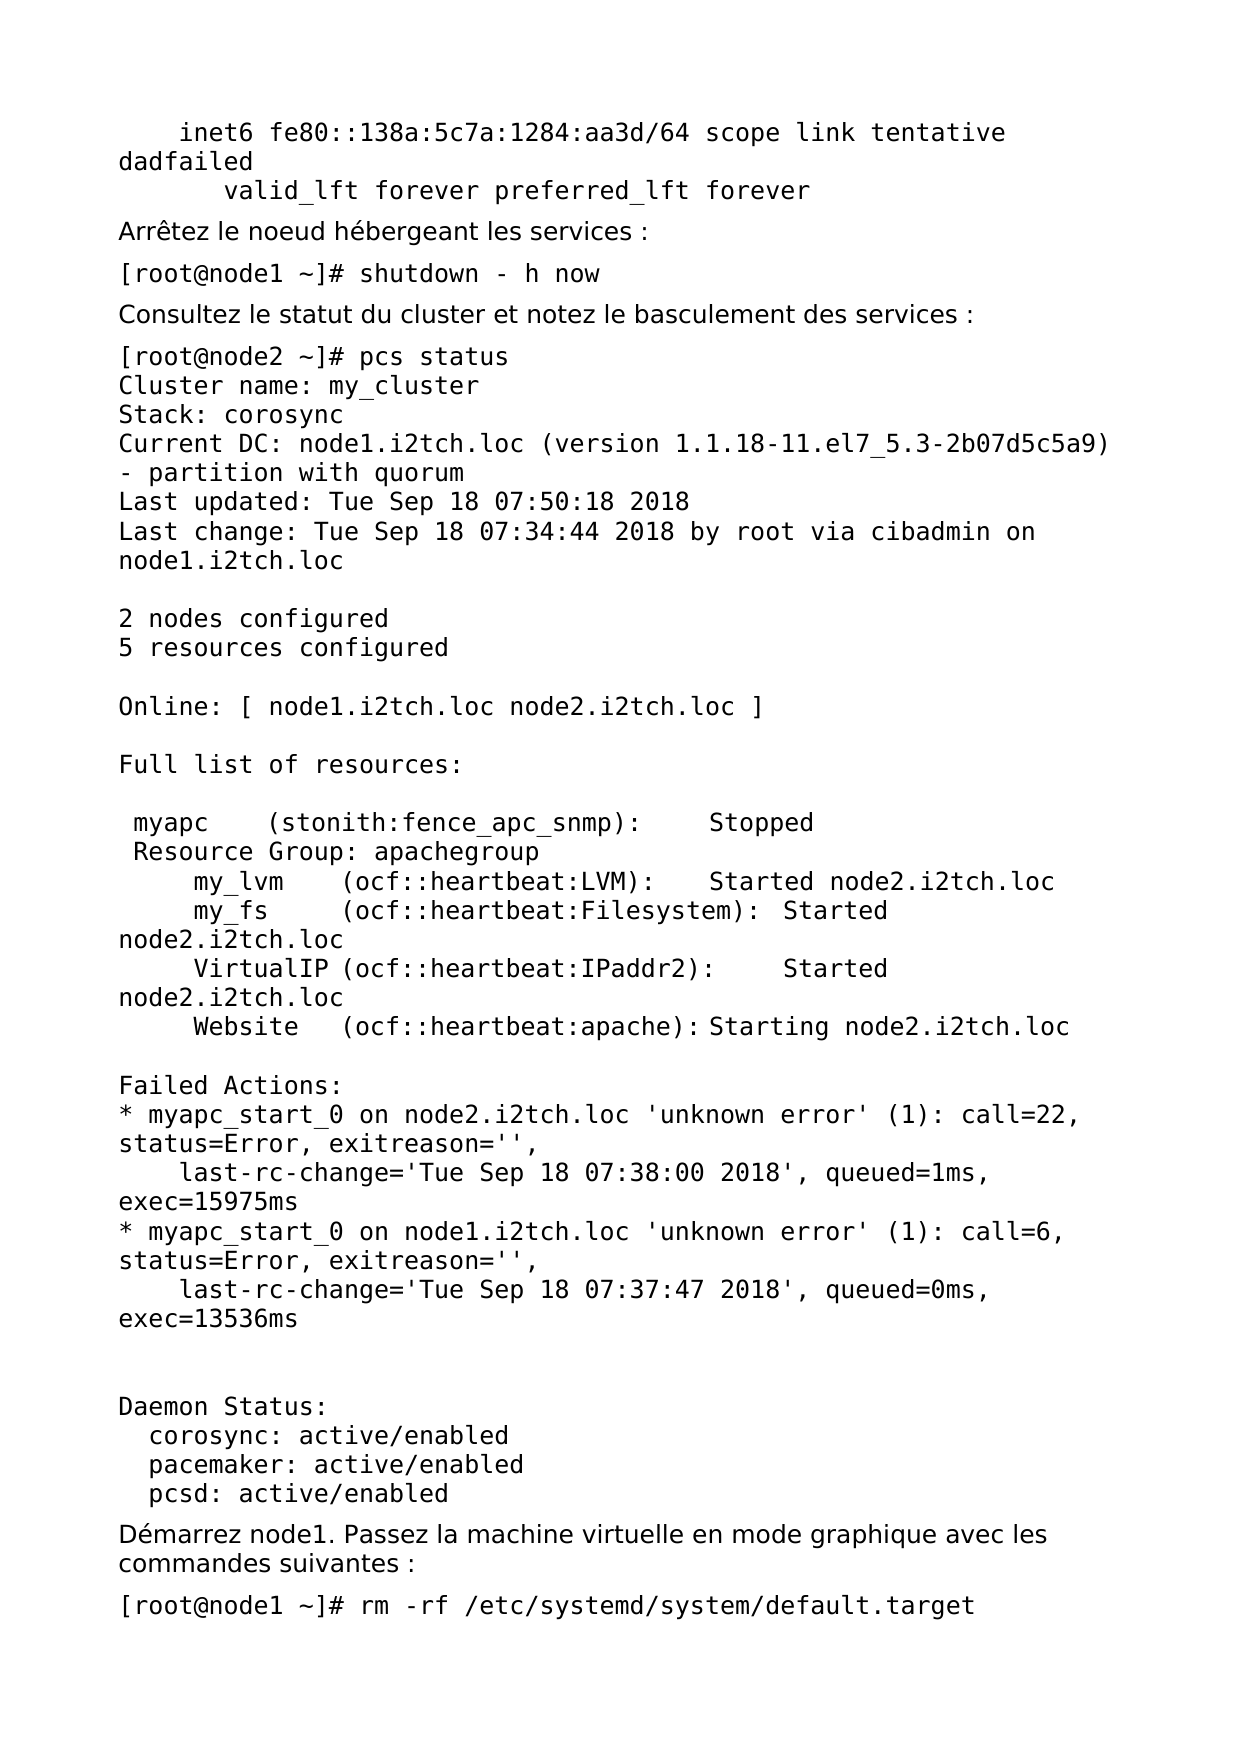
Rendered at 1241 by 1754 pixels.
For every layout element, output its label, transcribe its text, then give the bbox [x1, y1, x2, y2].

text [root@node1 ~]# shutdown - h now [118, 259, 1122, 288]
text [root@node2 ~]# pcs status Cluster name: my_cluster Stack: corosync Current DC: node1.i2tch.loc (version 1.1.18-11.el7_5.3-2b07d5c5a9) - partition with quorum Last updated: Tue Sep 18 07:50:18 2018 Last change: Tue Sep 18 07:34:44 2018 by root via cibadmin on node1.i2tch.loc 2 nodes configured 5 resources configured Online: [ node1.i2tch.loc node2.i2tch.loc ] Full list of resources: myapc (stonith:fence_apc_snmp): Stopped Resource Group: apachegroup my_lvm (ocf::heartbeat:LVM): Started node2.i2tch.loc my_fs (ocf::heartbeat:Filesystem): Started node2.i2tch.loc VirtualIP (ocf::heartbeat:IPaddr2): Started node2.i2tch.loc Website (ocf::heartbeat:apache): Starting node2.i2tch.loc Failed Actions: * myapc_start_0 on node2.i2tch.loc 'unknown error' (1): call=22, status=Error, exitreason='', last-rc-change='Tue Sep 18 07:38:00 2018', queued=1ms, exec=15975ms * myapc_start_0 on node1.i2tch.loc 'unknown error' (1): call=6, status=Error, exitreason='', last-rc-change='Tue Sep 18 07:37:47 2018', queued=0ms, exec=13536ms Daemon Status: corosync: active/enabled pacemaker: active/enabled pcsd: active/enabled [118, 342, 1122, 1508]
text Démarrez node1. Passez la machine virtuelle en mode graphique avec les commandes suivantes : [118, 1520, 1122, 1578]
text [root@node1 ~]# rm -rf /etc/systemd/system/default.target [118, 1591, 1122, 1620]
text Arrêtez le noeud hébergeant les services : [118, 217, 1122, 247]
text inet6 fe80::138a:5c7a:1284:aa3d/64 scope link tentative dadfailed valid_lft forever preferred_lft forever [118, 118, 1122, 206]
text Consultez le statut du cluster et notez le basculement des services : [118, 300, 1122, 329]
